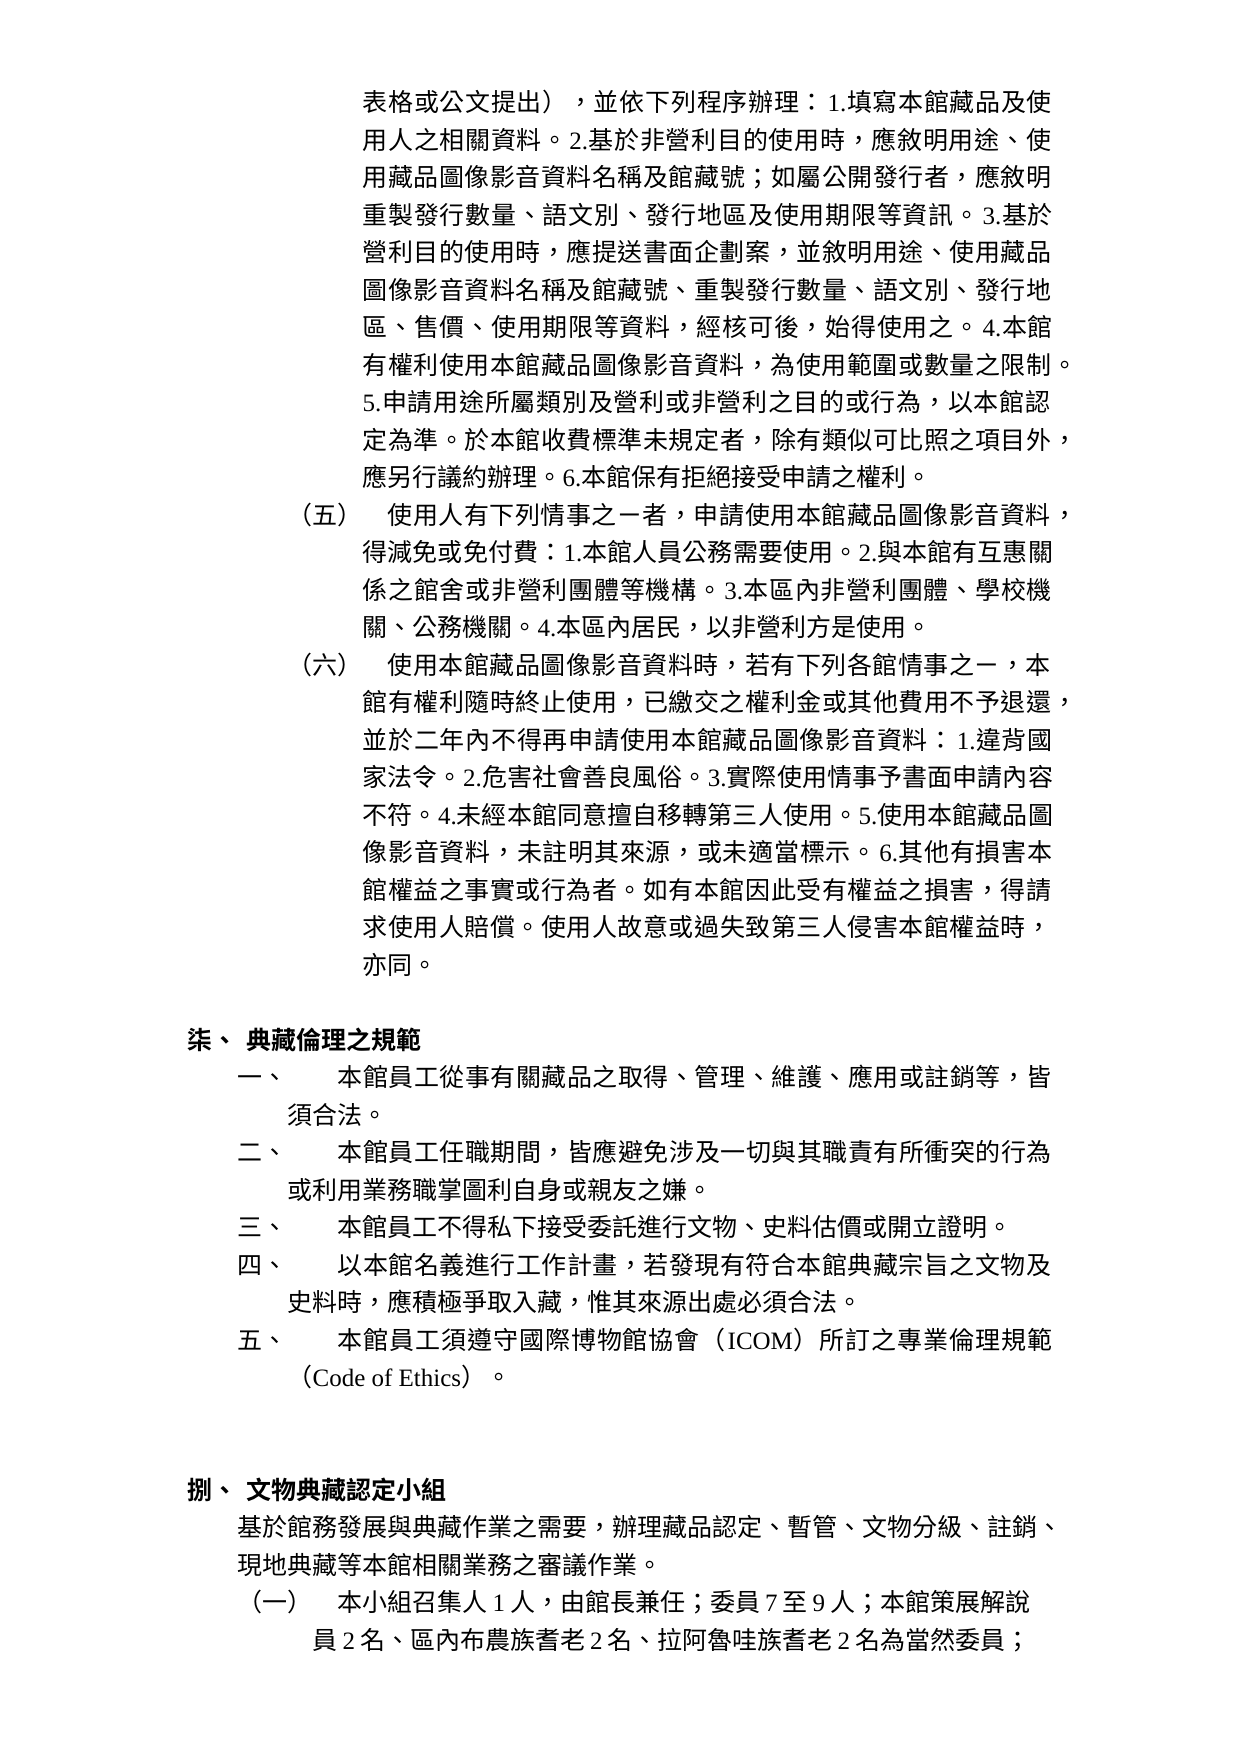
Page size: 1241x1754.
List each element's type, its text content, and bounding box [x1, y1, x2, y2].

list 使用人有下列情事之ㄧ者，申請使用本館藏品圖像影音資料，得減免或免付費：1.本館人員公務需要使用。2.與本館有互惠關係之館舍或非營利團體等機構。3.本區內非營利團體、學校機關、公務機關。4.本區內居民，以非營利方是使用。 [287, 494, 1053, 644]
list 文物典藏認定小組 [187, 1469, 1053, 1507]
list 使用本館藏品圖像影音資料，應於二週前提出申請（以申請表格或公文提出），並依下列程序辦理：1.填寫本館藏品及使用人之相關資料。2.基於非營利目的使用時，應敘明用途、使用藏品圖像影音資料名稱及館藏號；如屬公開發行者，應敘明重製發行數量、語文別、發行地區及使用期限等資訊。3.基於營利目的使用時，應提送書面企劃案，並敘明用途、使用藏品圖像影音資料名稱及館藏號、重製發行數量、語文別、發行地區、售價、使用期限等資料，經核可後，始得使用之。4.本館有權利使用本館藏品圖像影音資料，為使用範圍或數量之限制。5.申請用途所屬類別及營利或非營利之目的或行為，以本館認定為準。於本館收費標準未規定者，除有類似可比照之項目外，應另行議約辦理。6.本館保有拒絕接受申請之權利。 [287, 82, 1053, 494]
list 以本館名義進行工作計畫，若發現有符合本館典藏宗旨之文物及史料時，應積極爭取入藏，惟其來源出處必須合法。 [237, 1244, 1053, 1319]
list 使用本館藏品圖像影音資料時，若有下列各館情事之ㄧ，本館有權利隨時終止使用，已繳交之權利金或其他費用不予退還，並於二年內不得再申請使用本館藏品圖像影音資料：1.違背國家法令。2.危害社會善良風俗。3.實際使用情事予書面申請內容不符。4.未經本館同意擅自移轉第三人使用。5.使用本館藏品圖像影音資料，未註明其來源，或未適當標示。6.其他有損害本館權益之事實或行為者。如有本館因此受有權益之損害，得請求使用人賠償。使用人故意或過失致第三人侵害本館權益時，亦同。 [287, 644, 1053, 982]
list 本館員工從事有關藏品之取得、管理、維護、應用或註銷等，皆須合法。 [237, 1057, 1053, 1132]
list 本館員工不得私下接受委託進行文物、史料估價或開立證明。 [237, 1207, 1053, 1244]
list 本小組召集人1人，由館長兼任；委員7至9人；本館策展解說員2名、區內布農族耆老2名、拉阿魯哇族耆老2名為當然委員； [237, 1582, 1053, 1657]
list 典藏倫理之規範 [187, 1019, 1053, 1057]
list 基於館務發展與典藏作業之需要，辦理藏品認定、暫管、文物分級、註銷、現地典藏等本館相關業務之審議作業。 [237, 1507, 1053, 1582]
list 本館員工須遵守國際博物館協會（ICOM）所訂之專業倫理規範（Code of Ethics）。 [237, 1319, 1053, 1394]
list 本館員工任職期間，皆應避免涉及一切與其職責有所衝突的行為，或利用業務職掌圖利自身或親友之嫌。 [237, 1132, 1053, 1207]
